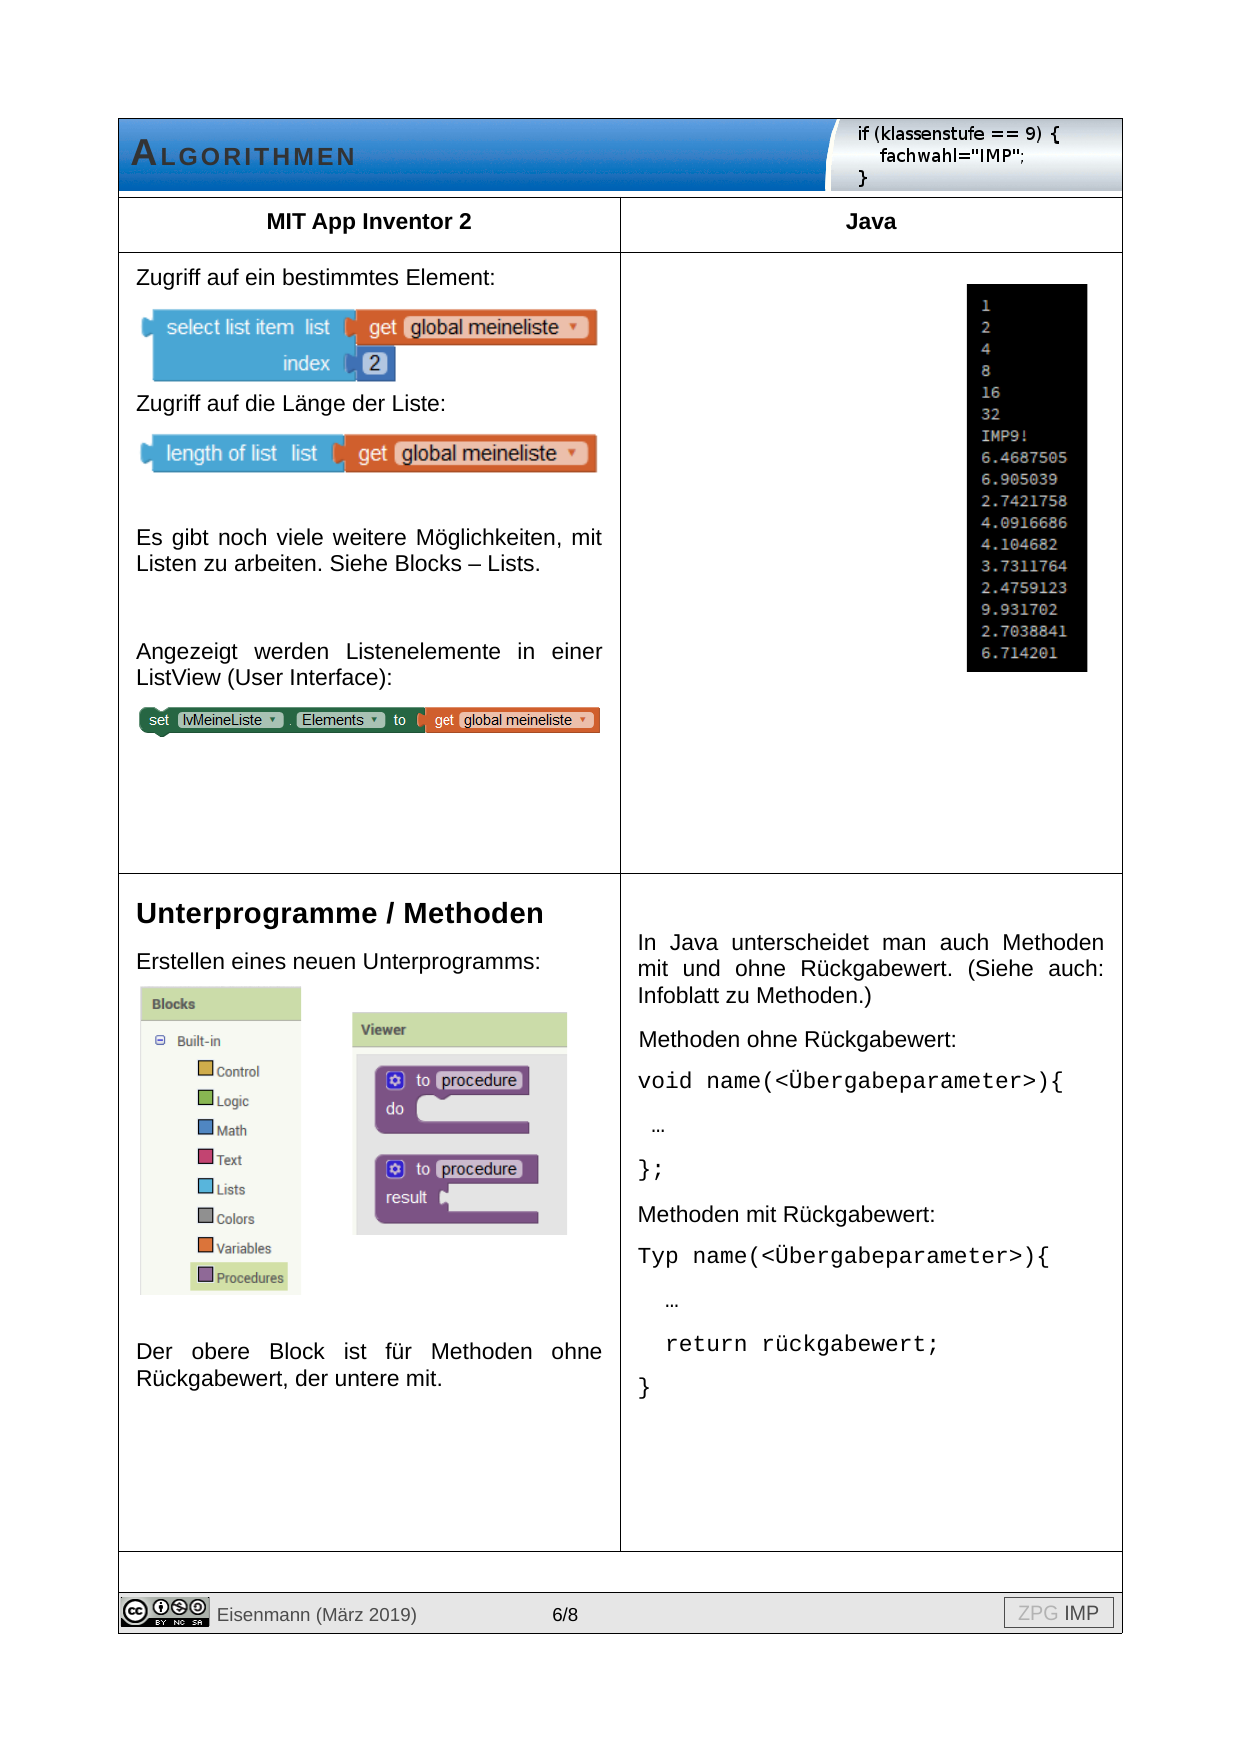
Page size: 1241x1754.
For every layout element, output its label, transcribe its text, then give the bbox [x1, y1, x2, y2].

picture [120, 1597, 210, 1627]
picture [140, 986, 302, 1295]
picture [135, 302, 603, 390]
picture [135, 702, 603, 741]
table_cell Zugriff auf ein bestimmtes Element: Zugriff auf die Länge der Liste: Es gibt noch viele weitere Möglichkeiten, mit Listen zu arbeiten. Siehe Blocks – Lists. Angezeigt werden Listenelemente in einer ListView (User Interface): [119, 253, 620, 702]
table_cell [119, 703, 620, 873]
picture [352, 1012, 568, 1235]
picture [135, 427, 603, 480]
table_header MIT App Inventor 2 [119, 198, 620, 252]
table_cell Unterprogramme / Methoden Erstellen eines neuen Unterprogramms: Der obere Block ist für Methoden ohne Rückgabewert, der untere mit. [119, 874, 620, 1551]
table_cell In Java unterscheidet man auch Methoden mit und ohne Rückgabewert. (Siehe auch: Infoblatt zu Methoden.) Methoden ohne Rückgabewert: void name(<Übergabeparameter>){ … }; Methoden mit Rückgabewert: Typ name(<Übergabeparameter>){ … return rückgabewert; } [621, 874, 1122, 1551]
table_cell [621, 253, 1122, 873]
table_header Java [621, 198, 1122, 252]
picture [119, 119, 1122, 191]
picture [966, 284, 1088, 672]
